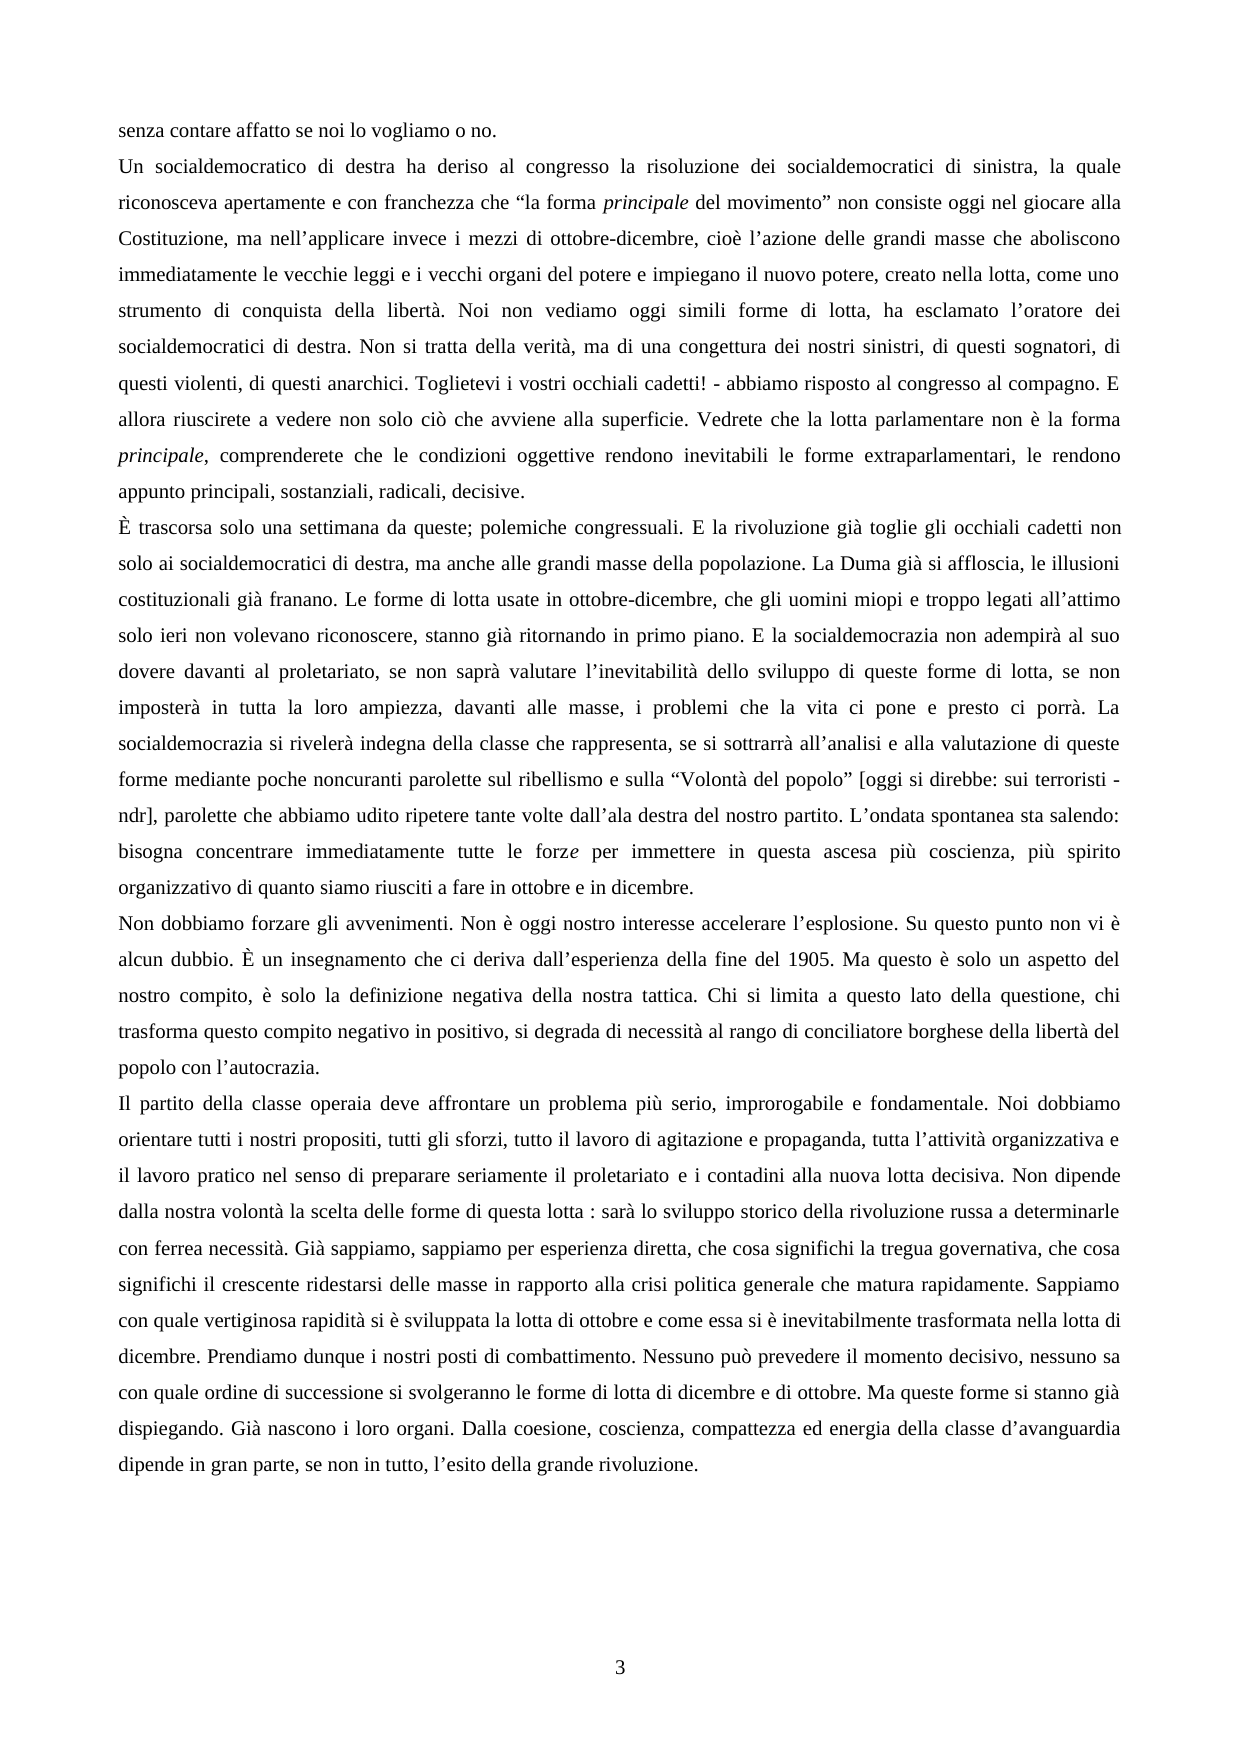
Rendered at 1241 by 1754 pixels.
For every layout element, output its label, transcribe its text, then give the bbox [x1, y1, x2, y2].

text Non dobbiamo forzare gli avvenimenti. Non è oggi nostro interesse accelerare l’esplosione. Su questo punto non vi è alcun dubbio. È un insegnamento che ci deriva dall’esperienza della fine del 1905. Ma questo è solo un aspetto del nostro compito, è solo la definizione negativa della nostra tattica. Chi si limita a questo lato della questione, chi trasforma questo compito negativo in positivo, si degrada di necessità al rango di conciliatore borghese della libertà del popolo con l’autocrazia. [118, 911, 1122, 1079]
text È trascorsa solo una settimana da queste; polemiche congressuali. E la rivoluzione già toglie gli occhiali cadetti non solo ai socialdemocratici di destra, ma anche alle grandi masse della popolazione. La Duma già si affloscia, le illusioni costituzionali già franano. Le forme di lotta usate in ottobre-dicembre, che gli uomini miopi e troppo legati all’attimo solo ieri non volevano riconoscere, stanno già ritornando in primo piano. E la socialdemocrazia non adempirà al suo dovere davanti al proletariato, se non saprà valutare l’inevitabilità dello sviluppo di queste forme di lotta, se non imposterà in tutta la loro ampiezza, davanti alle masse, i problemi che la vita ci pone e presto ci porrà. La socialdemocrazia si rivelerà indegna della classe che rappresenta, se si sottrarrà all’analisi e alla valutazione di queste forme mediante poche noncuranti parolette sul ribellismo e sulla “Volontà del popolo” [oggi si direbbe: sui terroristi - ndr], parolette che abbiamo udito ripetere tante volte dall’ala destra del nostro partito. L’ondata spontanea sta salendo: bisogna concentrare immediatamente tutte le forze per immettere in questa ascesa più coscienza, più spirito organizzativo di quanto siamo riusciti a fare in ottobre e in dicembre. [118, 514, 1122, 899]
text Il partito della classe operaia deve affrontare un problema più serio, improrogabile e fondamentale. Noi dobbiamo orientare tutti i nostri propositi, tutti gli sforzi, tutto il lavoro di agitazione e propaganda, tutta l’attività organizzativa e il lavoro pratico nel senso di preparare seriamente il proletariato e i contadini alla nuova lotta decisiva. Non dipende dalla nostra volontà la scelta delle forme di questa lotta : sarà lo sviluppo storico della rivoluzione russa a determinarle con ferrea necessità. Già sappiamo, sappiamo per esperienza diretta, che cosa significhi la tregua governativa, che cosa significhi il crescente ridestarsi delle masse in rapporto alla crisi politica generale che matura rapidamente. Sappiamo con quale vertiginosa rapidità si è sviluppata la lotta di ottobre e come essa si è inevitabilmente trasformata nella lotta di dicembre. Prendiamo dunque i nostri posti di combattimento. Nessuno può prevedere il momento decisivo, nessuno sa con quale ordine di successione si svolgeranno le forme di lotta di dicembre e di ottobre. Ma queste forme si stanno già dispiegando. Già nascono i loro organi. Dalla coesione, coscienza, compattezza ed energia della classe d’avanguardia dipende in gran parte, se non in tutto, l’esito della grande rivoluzione. [118, 1091, 1122, 1476]
text senza contare affatto se noi lo vogliamo o no. [118, 118, 1122, 142]
text Un socialdemocratico di destra ha deriso al congresso la risoluzione dei socialdemocratici di sinistra, la quale riconosceva apertamente e con franchezza che “la forma principale del movimento” non consiste oggi nel giocare alla Costituzione, ma nell’applicare invece i mezzi di ottobre-dicembre, cioè l’azione delle grandi masse che aboliscono immediatamente le vecchie leggi e i vecchi organi del potere e impiegano il nuovo potere, creato nella lotta, come uno strumento di conquista della libertà. Noi non vediamo oggi simili forme di lotta, ha esclamato l’oratore dei socialdemocratici di destra. Non si tratta della verità, ma di una congettura dei nostri sinistri, di questi sognatori, di questi violenti, di questi anarchici. Toglietevi i vostri occhiali cadetti! - abbiamo risposto al congresso al compagno. E allora riuscirete a vedere non solo ciò che avviene alla superficie. Vedrete che la lotta parlamentare non è la forma principale, comprenderete che le condizioni oggettive rendono inevitabili le forme extraparlamentari, le rendono appunto principali, sostanziali, radicali, decisive. [118, 154, 1122, 503]
